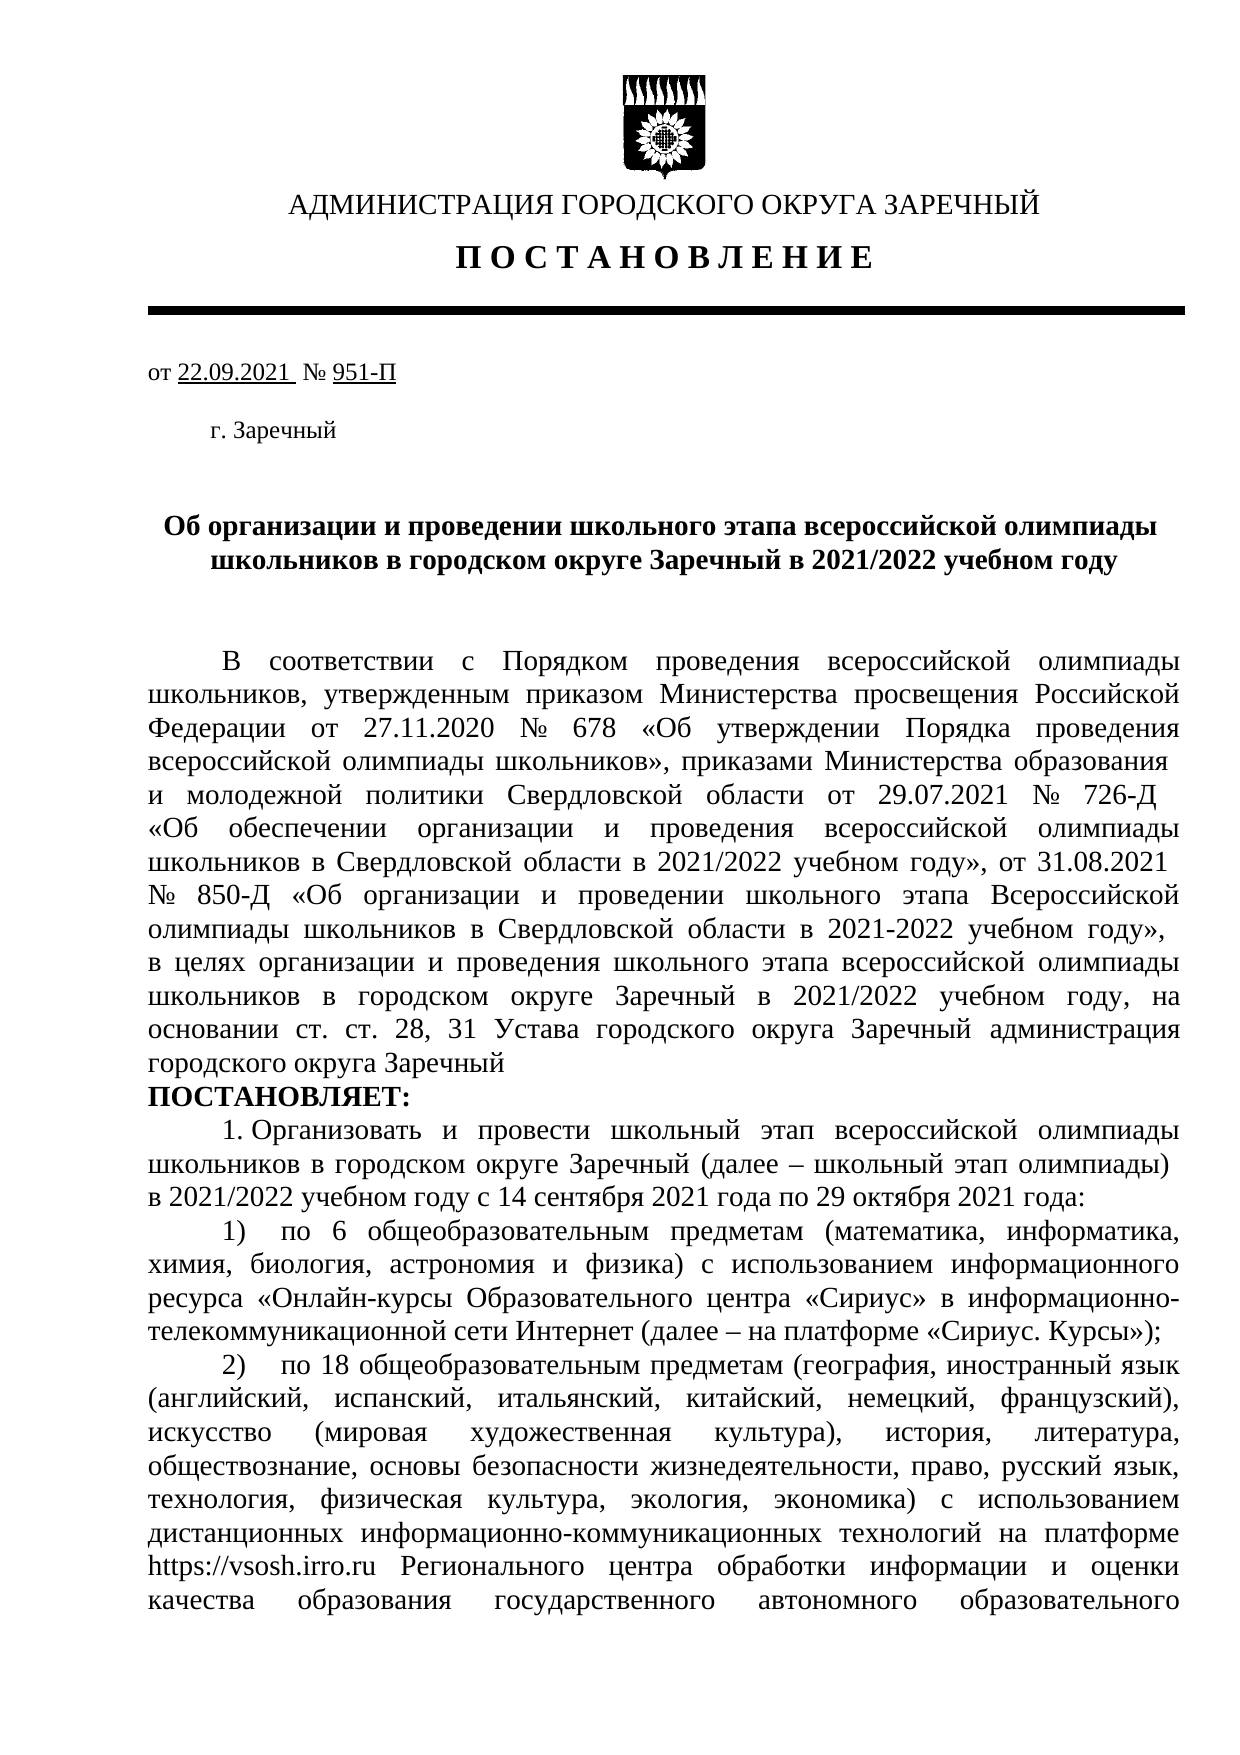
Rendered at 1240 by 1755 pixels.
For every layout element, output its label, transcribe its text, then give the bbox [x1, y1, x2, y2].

text г. Заречный [148, 415, 575, 444]
list по 6 общеобразовательным предметам (математика, информатика, химия, биология, астрономия и физика) с использованием информационного ресурса «Онлайн-курсы Образовательного центра «Сириус» в информационно-телекоммуникационной сети Интернет (далее – на платформе «Сириус. Курсы»); [148, 1213, 1181, 1347]
text Об организации и проведении школьного этапа всероссийской олимпиады [148, 508, 1181, 542]
text АДМИНИСТРАЦИЯ ГОРОДСКОГО ОКРУГА ЗАРЕЧНЫЙ [148, 187, 1181, 221]
text ПОСТАНОВЛЯЕТ: [148, 1079, 1181, 1112]
text от 22.09.2021 № 951-П [148, 357, 1181, 386]
list Организовать и провести школьный этап всероссийской олимпиады школьников в городском округе Заречный (далее – школьный этап олимпиады) в 2021/2022 учебном году с 14 сентября 2021 года по 29 октября 2021 года: [148, 1112, 1181, 1213]
text школьников в городском округе Заречный в 2021/2022 учебном году [148, 542, 1181, 576]
text В соответствии с Порядком проведения всероссийской олимпиады школьников, утвержденным приказом Министерства просвещения Российской Федерации от 27.11.2020 № 678 «Об утверждении Порядка проведения всероссийской олимпиады школьников», приказами Министерства образования и молодежной политики Свердловской области от 29.07.2021 № 726-Д «Об обеспечении организации и проведения всероссийской олимпиады школьников в Свердловской области в 2021/2022 учебном году», от 31.08.2021 № 850-Д «Об организации и проведении школьного этапа Всероссийской олимпиады школьников в Свердловской области в 2021-2022 учебном году», в целях организации и проведения школьного этапа всероссийской олимпиады школьников в городском округе Заречный в 2021/2022 учебном году, на основании ст. ст. 28, 31 Устава городского округа Заречный администрация городского округа Заречный [148, 643, 1181, 1079]
list по 18 общеобразовательным предметам (география, иностранный язык (английский, испанский, итальянский, китайский, немецкий, французский), искусство (мировая художественная культура), история, литература, обществознание, основы безопасности жизнедеятельности, право, русский язык, технология, физическая культура, экология, экономика) с использованием дистанционных информационно-коммуникационных технологий на платформе https://vsosh.irro.ru Регионального центра обработки информации и оценки качества образования государственного автономного образовательного [148, 1347, 1181, 1615]
text П О С Т А Н О В Л Е Н И Е [148, 237, 1181, 276]
